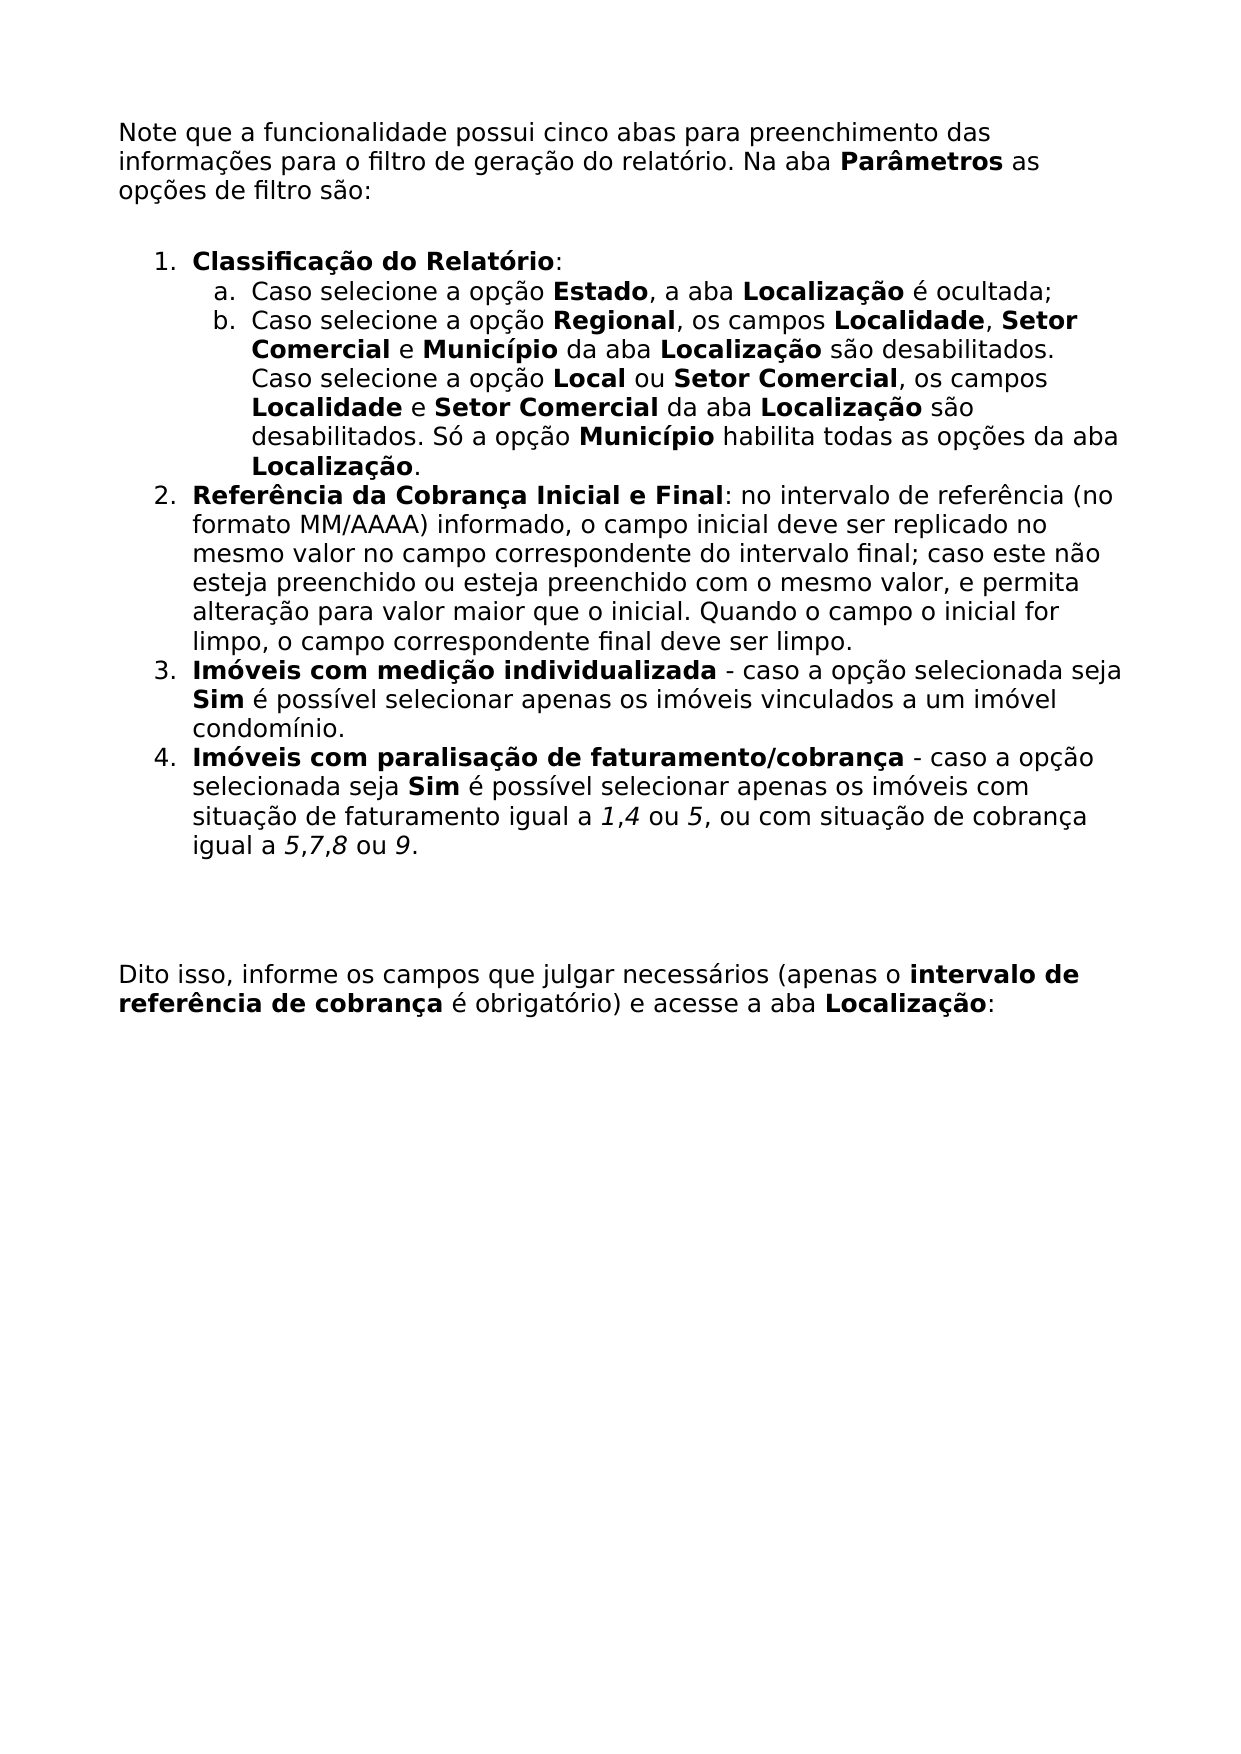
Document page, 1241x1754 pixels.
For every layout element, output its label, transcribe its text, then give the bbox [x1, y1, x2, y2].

text Dito isso, informe os campos que julgar necessários (apenas o intervalo de referência de cobrança é obrigatório) e acesse a aba Localização: [118, 960, 1122, 1019]
list Classificação do Relatório: [177, 248, 1122, 277]
list Caso selecione a opção Estado, a aba Localização é ocultada; [236, 277, 1122, 306]
list Imóveis com paralisação de faturamento/cobrança - caso a opção selecionada seja Sim é possível selecionar apenas os imóveis com situação de faturamento igual a 1,4 ou 5, ou com situação de cobrança igual a 5,7,8 ou 9. [177, 743, 1122, 860]
list Imóveis com medição individualizada - caso a opção selecionada seja Sim é possível selecionar apenas os imóveis vinculados a um imóvel condomínio. [177, 656, 1122, 743]
list Caso selecione a opção Regional, os campos Localidade, Setor Comercial e Município da aba Localização são desabilitados. Caso selecione a opção Local ou Setor Comercial, os campos Localidade e Setor Comercial da aba Localização são desabilitados. Só a opção Município habilita todas as opções da aba Localização. [236, 306, 1122, 481]
list Referência da Cobrança Inicial e Final: no intervalo de referência (no formato MM/AAAA) informado, o campo inicial deve ser replicado no mesmo valor no campo correspondente do intervalo final; caso este não esteja preenchido ou esteja preenchido com o mesmo valor, e permita alteração para valor maior que o inicial. Quando o campo o inicial for limpo, o campo correspondente final deve ser limpo. [177, 481, 1122, 656]
text Note que a funcionalidade possui cinco abas para preenchimento das informações para o filtro de geração do relatório. Na aba Parâmetros as opções de filtro são: [118, 118, 1122, 206]
